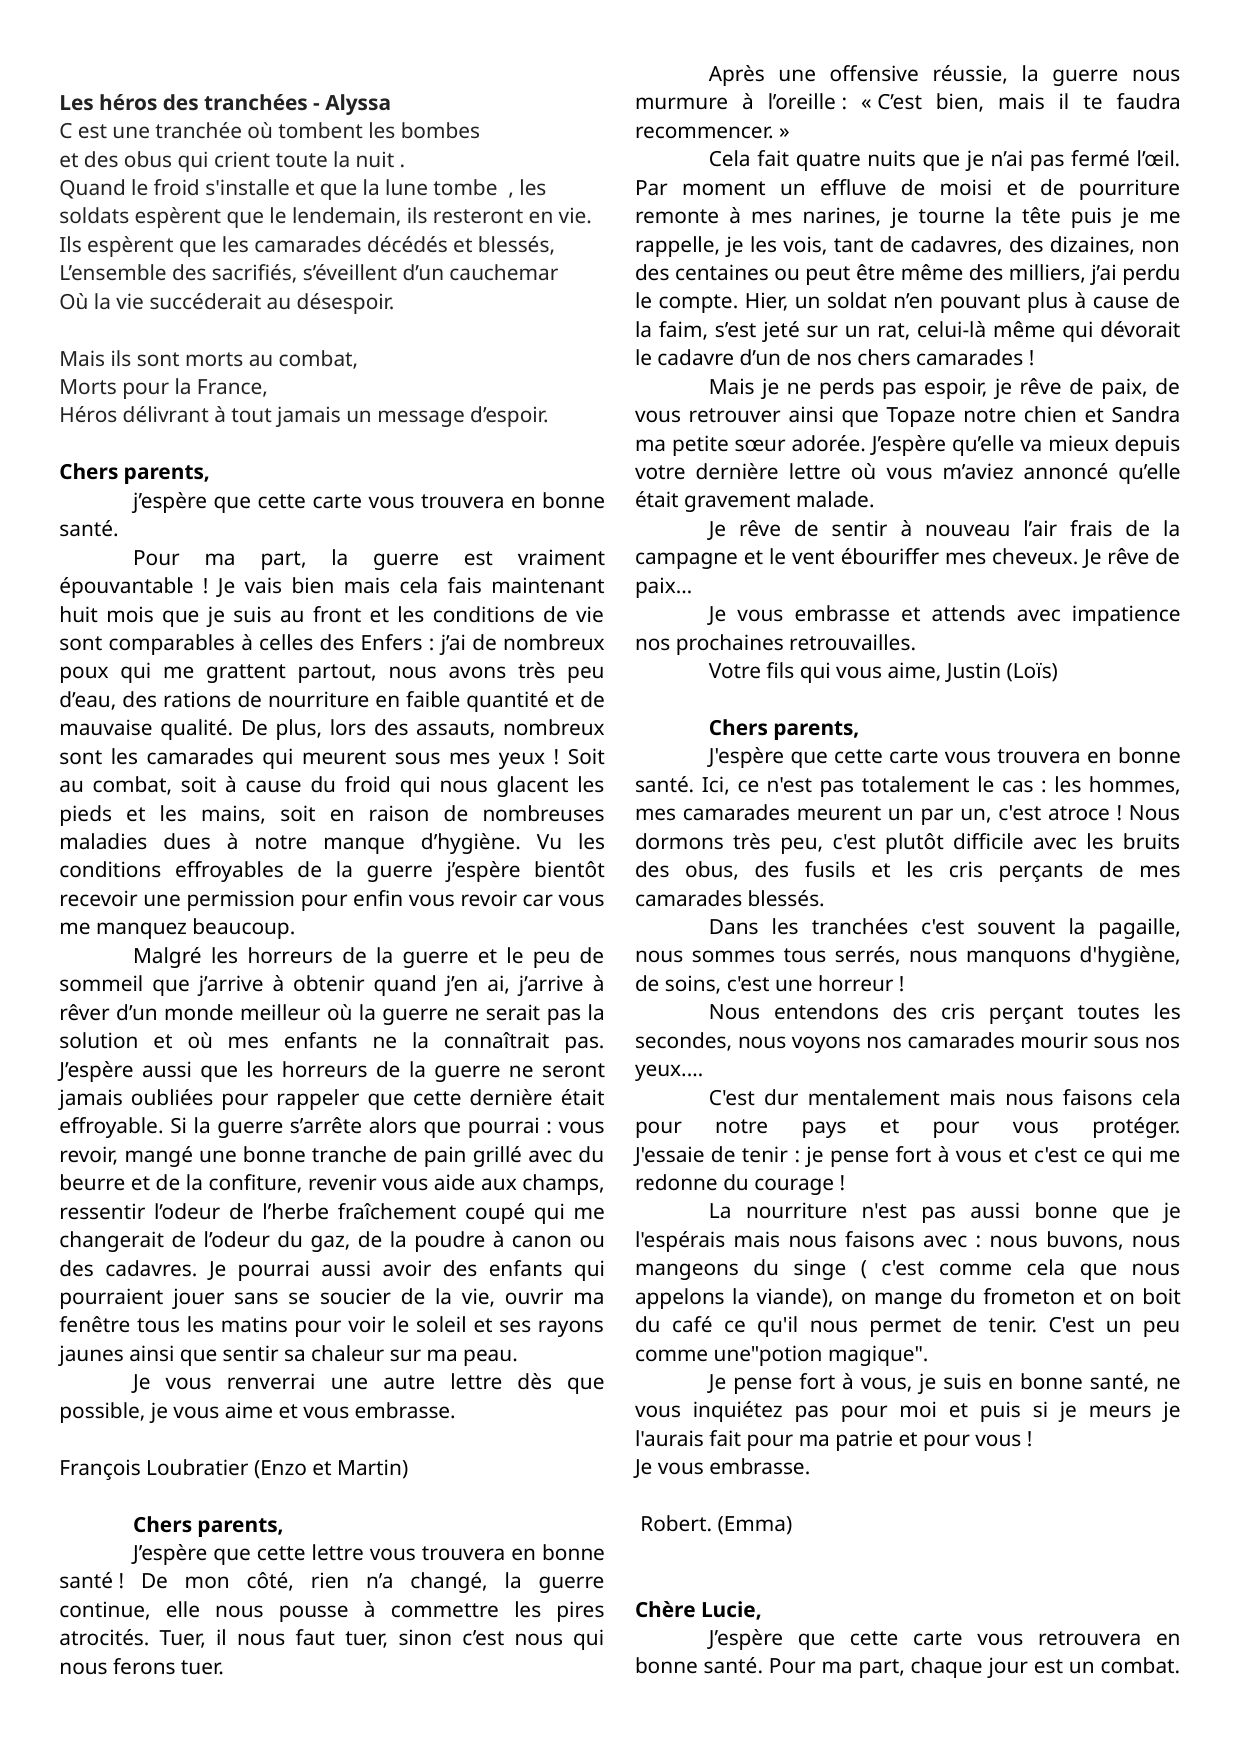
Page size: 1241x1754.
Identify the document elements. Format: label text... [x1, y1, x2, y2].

text Robert. (Emma) [635, 1481, 1181, 1538]
text Je vous renverrai une autre lettre dès que possible, je vous aime et vous embrasse. [59, 1367, 605, 1424]
text J’espère que cette carte vous retrouvera en bonne santé. Pour ma part, chaque jour est un combat. [635, 1623, 1181, 1680]
text J'espère que cette carte vous trouvera en bonne santé. Ici, ce n'est pas totalement le cas : les hommes, mes camarades meurent un par un, c'est atroce ! Nous dormons très peu, c'est plutôt difficile avec les bruits des obus, des fusils et les cris perçants de mes camarades blessés. [635, 742, 1181, 912]
text Morts pour la France, [59, 372, 605, 401]
text C'est dur mentalement mais nous faisons cela pour notre pays et pour vous protéger. J'essaie de tenir : je pense fort à vous et c'est ce qui me redonne du courage ! [635, 1083, 1181, 1197]
text Les héros des tranchées - Alyssa [59, 88, 605, 116]
text Je vous embrasse et attends avec impatience nos prochaines retrouvailles. [635, 599, 1181, 656]
text et des obus qui crient toute la nuit . [59, 145, 605, 173]
text Chers parents, [59, 1510, 605, 1538]
text Malgré les horreurs de la guerre et le peu de sommeil que j’arrive à obtenir quand j’en ai, j’arrive à rêver d’un monde meilleur où la guerre ne serait pas la solution et où mes enfants ne la connaîtrait pas. J’espère aussi que les horreurs de la guerre ne seront jamais oubliées pour rappeler que cette dernière était effroyable. Si la guerre s’arrête alors que pourrai : vous revoir, mangé une bonne tranche de pain grillé avec du beurre et de la confiture, revenir vous aide aux champs, ressentir l’odeur de l’herbe fraîchement coupé qui me changerait de l’odeur du gaz, de la poudre à canon ou des cadavres. Je pourrai aussi avoir des enfants qui pourraient jouer sans se soucier de la vie, ouvrir ma fenêtre tous les matins pour voir le soleil et ses rayons jaunes ainsi que sentir sa chaleur sur ma peau. [59, 941, 605, 1367]
text François Loubratier (Enzo et Martin) [59, 1453, 605, 1481]
text Cela fait quatre nuits que je n’ai pas fermé l’œil. Par moment un effluve de moisi et de pourriture remonte à mes narines, je tourne la tête puis je me rappelle, je les vois, tant de cadavres, des dizaines, non des centaines ou peut être même des milliers, j’ai perdu le compte. Hier, un soldat n’en pouvant plus à cause de la faim, s’est jeté sur un rat, celui-là même qui dévorait le cadavre d’un de nos chers camarades ! [635, 144, 1181, 372]
text Après une offensive réussie, la guerre nous murmure à l’oreille : « C’est bien, mais il te faudra recommencer. » [635, 59, 1181, 144]
text Pour ma part, la guerre est vraiment épouvantable ! Je vais bien mais cela fais maintenant huit mois que je suis au front et les conditions de vie sont comparables à celles des Enfers : j’ai de nombreux poux qui me grattent partout, nous avons très peu d’eau, des rations de nourriture en faible quantité et de mauvaise qualité. De plus, lors des assauts, nombreux sont les camarades qui meurent sous mes yeux ! Soit au combat, soit à cause du froid qui nous glacent les pieds et les mains, soit en raison de nombreuses maladies dues à notre manque d’hygiène. Vu les conditions effroyables de la guerre j’espère bientôt recevoir une permission pour enfin vous revoir car vous me manquez beaucoup. [59, 543, 605, 941]
text Mais ils sont morts au combat, [59, 344, 605, 372]
text Dans les tranchées c'est souvent la pagaille, nous sommes tous serrés, nous manquons d'hygiène, de soins, c'est une horreur ! [635, 912, 1181, 997]
text Chère Lucie, [635, 1595, 1181, 1623]
text Je rêve de sentir à nouveau l’air frais de la campagne et le vent ébouriffer mes cheveux. Je rêve de paix… [635, 514, 1181, 599]
text Où la vie succéderait au désespoir. [59, 287, 605, 315]
text J’espère que cette lettre vous trouvera en bonne santé ! De mon côté, rien n’a changé, la guerre continue, elle nous pousse à commettre les pires atrocités. Tuer, il nous faut tuer, sinon c’est nous qui nous ferons tuer. [59, 1538, 605, 1680]
text Je pense fort à vous, je suis en bonne santé, ne vous inquiétez pas pour moi et puis si je meurs je l'aurais fait pour ma patrie et pour vous ! [635, 1367, 1181, 1452]
text Quand le froid s'installe et que la lune tombe , les soldats espèrent que le lendemain, ils resteront en vie. [59, 173, 605, 230]
text Je vous embrasse. [635, 1452, 1181, 1481]
text ​ Chers parents, [635, 713, 1181, 742]
text L’ensemble des sacrifiés, s’éveillent d’un cauchemar [59, 258, 605, 287]
text Nous entendons des cris perçant toutes les secondes, nous voyons nos camarades mourir sous nos yeux.… [635, 997, 1181, 1083]
text La nourriture n'est pas aussi bonne que je l'espérais mais nous faisons avec : nous buvons, nous mangeons du singe ( c'est comme cela que nous appelons la viande), on mange du frometon et on boit du café ce qu'il nous permet de tenir. C'est un peu comme une"potion magique". [635, 1197, 1181, 1367]
text C est une tranchée où tombent les bombes [59, 116, 605, 145]
text Ils espèrent que les camarades décédés et blessés, [59, 230, 605, 258]
text Votre fils qui vous aime, Justin (Loïs) [635, 656, 1181, 685]
text Héros délivrant à tout jamais un message d’espoir. [59, 401, 605, 429]
text Mais je ne perds pas espoir, je rêve de paix, de vous retrouver ainsi que Topaze notre chien et Sandra ma petite sœur adorée. J’espère qu’elle va mieux depuis votre dernière lettre où vous m’aviez annoncé qu’elle était gravement malade. [635, 372, 1181, 514]
text j’espère que cette carte vous trouvera en bonne santé. [59, 486, 605, 543]
text Chers parents, [59, 457, 605, 486]
